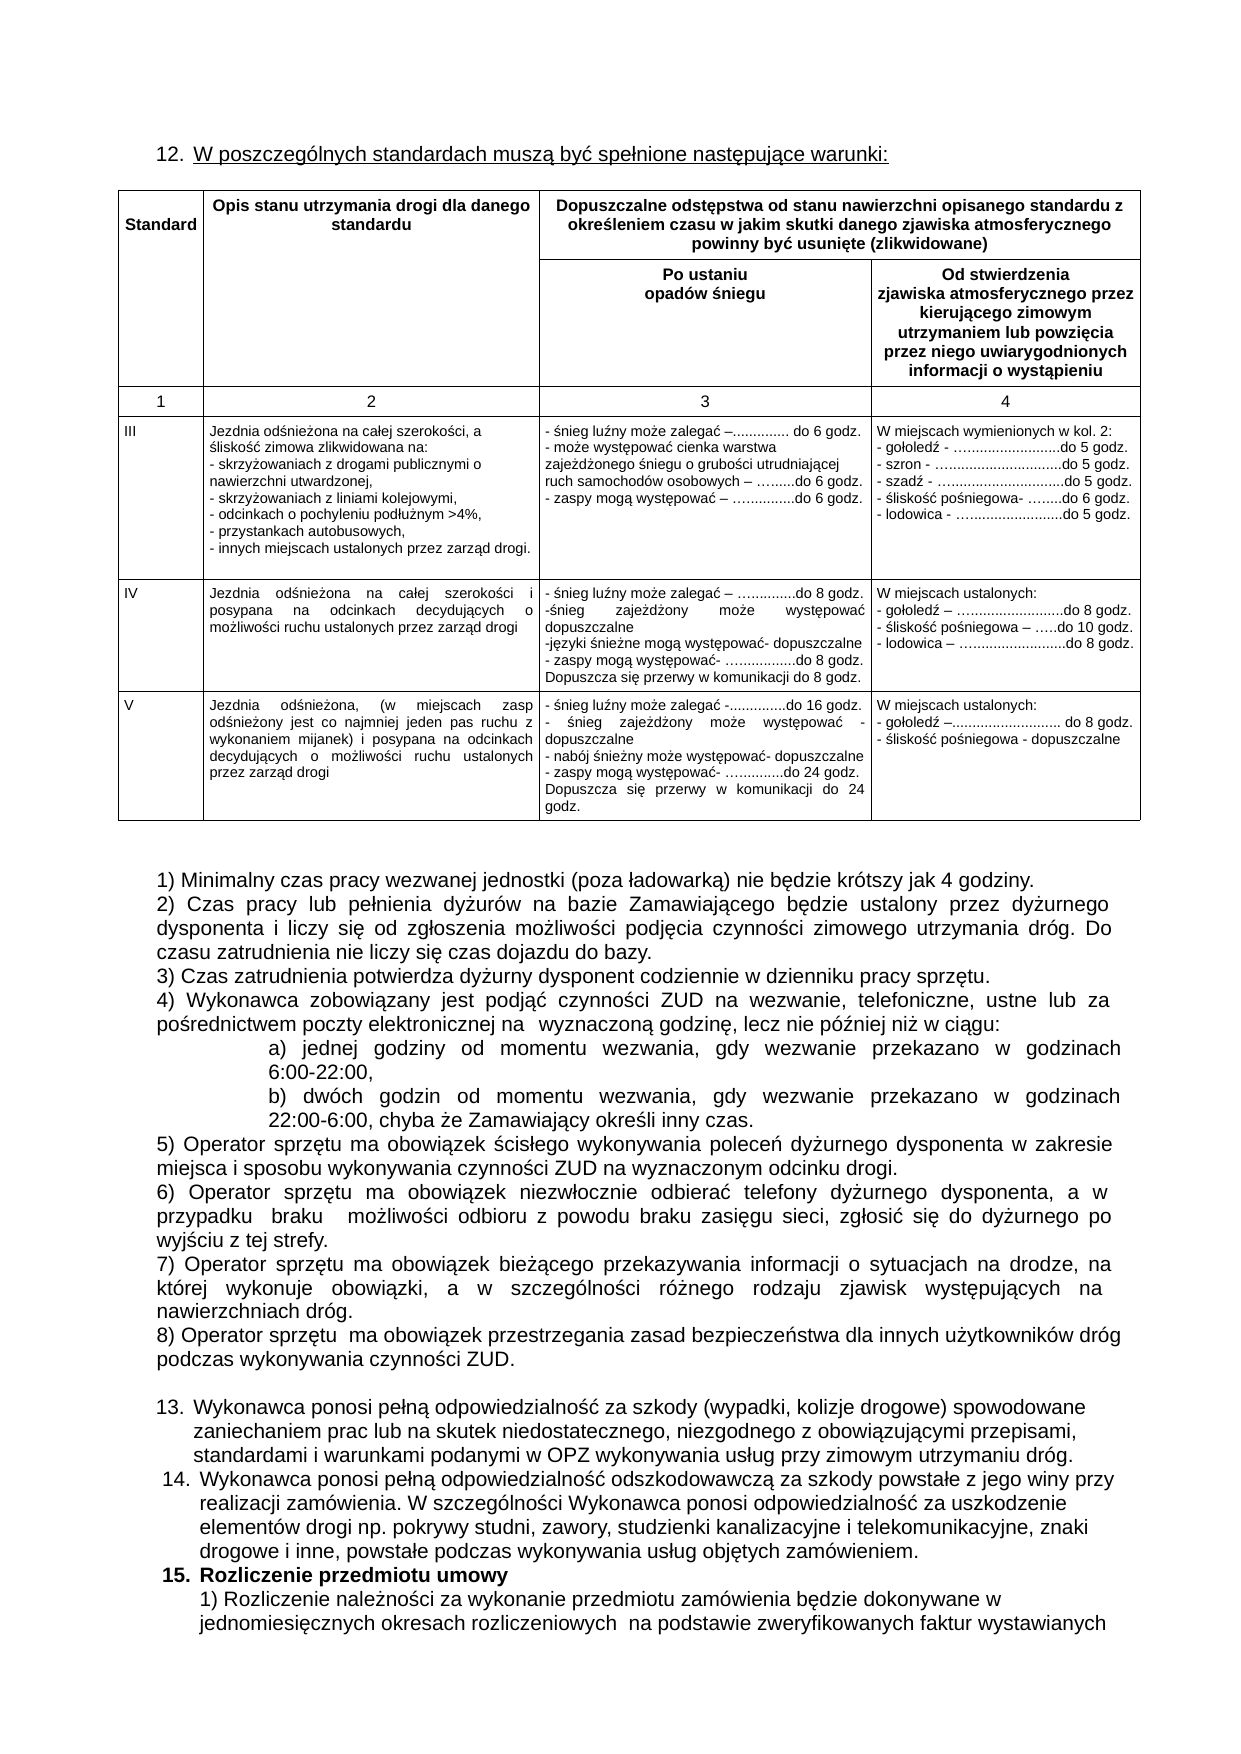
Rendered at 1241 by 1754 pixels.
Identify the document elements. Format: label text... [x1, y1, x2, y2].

table_cell W miejscach ustalonych: - gołoledź – ….......................do 8 godz. - śliskość pośniegowa – …..do 10 godz. - lodowica – ….......................do 8 godz. [872, 580, 1140, 691]
text 4) Wykonawca zobowiązany jest podjąć czynności ZUD na wezwanie, telefoniczne, ustne lub za pośrednictwem poczty elektronicznej na wyznaczoną godzinę, lecz nie później niż w ciągu: [118, 988, 1122, 1036]
table_cell 1 [119, 387, 203, 416]
table_cell W miejscach ustalonych: - gołoledź –........................... do 8 godz. - śliskość pośniegowa - dopuszczalne [872, 692, 1140, 820]
table_cell Jezdnia odśnieżona na całej szerokości i posypana na odcinkach decydujących o możliwości ruchu ustalonych przez zarząd drogi [204, 580, 539, 691]
table_cell Jezdnia odśnieżona, (w miejscach zasp odśnieżony jest co najmniej jeden pas ruchu z wykonaniem mijanek) i posypana na odcinkach decydujących o możliwości ruchu ustalonych przez zarząd drogi [204, 692, 539, 820]
list Wykonawca ponosi pełną odpowiedzialność odszkodowawczą za szkody powstałe z jego winy przy realizacji zamówienia. W szczególności Wykonawca ponosi odpowiedzialność za uszkodzenie elementów drogi np. pokrywy studni, zawory, studzienki kanalizacyjne i telekomunikacyjne, znaki drogowe i inne, powstałe podczas wykonywania usług objętych zamówieniem. [162, 1467, 1122, 1563]
table_cell III [119, 417, 203, 579]
list Wykonawca ponosi pełną odpowiedzialność za szkody (wypadki, kolizje drogowe) spowodowane zaniechaniem prac lub na skutek niedostatecznego, niezgodnego z obowiązującymi przepisami, standardami i warunkami podanymi w OPZ wykonywania usług przy zimowym utrzymaniu dróg. [156, 1395, 1122, 1467]
table_cell W miejscach wymienionych w kol. 2: - gołoledź - ….......................do 5 godz. - szron - …............................do 5 godz. - szadź - …............................do 5 godz. - śliskość pośniegowa- ….....do 6 godz. - lodowica - ….......................do 5 godz. [872, 417, 1140, 579]
list 1) Rozliczenie należności za wykonanie przedmiotu zamówienia będzie dokonywane w jednomiesięcznych okresach rozliczeniowych na podstawie zweryfikowanych faktur wystawianych [162, 1587, 1122, 1635]
table_cell - śnieg luźny może zalegać -..............do 16 godz. - śnieg zajeżdżony może występować - dopuszczalne - nabój śnieżny może występować- dopuszczalne - zaspy mogą występować- …...........do 24 godz. Dopuszcza się przerwy w komunikacji do 24 godz. [540, 692, 871, 820]
table_cell - śnieg luźny może zalegać – …...........do 8 godz. -śnieg zajeżdżony może występować dopuszczalne -języki śnieżne mogą występować- dopuszczalne - zaspy mogą występować- …..............do 8 godz. Dopuszcza się przerwy w komunikacji do 8 godz. [540, 580, 871, 691]
text b) dwóch godzin od momentu wezwania, gdy wezwanie przekazano w godzinach 22:00-6:00, chyba że Zamawiający określi inny czas. [268, 1084, 1122, 1132]
text 1) Minimalny czas pracy wezwanej jednostki (poza ładowarką) nie będzie krótszy jak 4 godziny. [118, 868, 1122, 892]
list Rozliczenie przedmiotu umowy [162, 1563, 1122, 1587]
table_cell 2 [204, 387, 539, 416]
table_cell V [119, 692, 203, 820]
table_cell - śnieg luźny może zalegać –.............. do 6 godz. - może występować cienka warstwa zajeżdżonego śniegu o grubości utrudniającej ruch samochodów osobowych – …......do 6 godz. - zaspy mogą występować – …............do 6 godz. [540, 417, 871, 579]
text 6) Operator sprzętu ma obowiązek niezwłocznie odbierać telefony dyżurnego dysponenta, a w przypadku braku możliwości odbioru z powodu braku zasięgu sieci, zgłosić się do dyżurnego po wyjściu z tej strefy. [118, 1179, 1122, 1251]
text 7) Operator sprzętu ma obowiązek bieżącego przekazywania informacji o sytuacjach na drodze, na której wykonuje obowiązki, a w szczególności różnego rodzaju zjawisk występujących na nawierzchniach dróg. [118, 1251, 1122, 1323]
table_header Standard [119, 191, 203, 386]
table_cell Od stwierdzenia zjawiska atmosferycznego przez kierującego zimowym utrzymaniem lub powzięcia przez niego uwiarygodnionych informacji o wystąpieniu [872, 260, 1140, 386]
table_cell Po ustaniu opadów śniegu [540, 260, 871, 386]
table_header Dopuszczalne odstępstwa od stanu nawierzchni opisanego standardu z określeniem czasu w jakim skutki danego zjawiska atmosferycznego powinny być usunięte (zlikwidowane) [540, 191, 1140, 259]
table_cell 3 [540, 387, 871, 416]
text 5) Operator sprzętu ma obowiązek ścisłego wykonywania poleceń dyżurnego dysponenta w zakresie miejsca i sposobu wykonywania czynności ZUD na wyznaczonym odcinku drogi. [118, 1132, 1122, 1179]
table_cell IV [119, 580, 203, 691]
table_cell 4 [872, 387, 1140, 416]
list W poszczególnych standardach muszą być spełnione następujące warunki: [156, 142, 1122, 166]
text 2) Czas pracy lub pełnienia dyżurów na bazie Zamawiającego będzie ustalony przez dyżurnego dysponenta i liczy się od zgłoszenia możliwości podjęcia czynności zimowego utrzymania dróg. Do czasu zatrudnienia nie liczy się czas dojazdu do bazy. [118, 892, 1122, 964]
text 3) Czas zatrudnienia potwierdza dyżurny dysponent codziennie w dzienniku pracy sprzętu. [118, 964, 1122, 988]
table_header Opis stanu utrzymania drogi dla danego standardu [204, 191, 539, 386]
text 8) Operator sprzętu ma obowiązek przestrzegania zasad bezpieczeństwa dla innych użytkowników dróg podczas wykonywania czynności ZUD. [118, 1323, 1122, 1371]
text a) jednej godziny od momentu wezwania, gdy wezwanie przekazano w godzinach 6:00-22:00, [268, 1036, 1122, 1084]
table_cell Jezdnia odśnieżona na całej szerokości, a śliskość zimowa zlikwidowana na: - skrzyżowaniach z drogami publicznymi o nawierzchni utwardzonej, - skrzyżowaniach z liniami kolejowymi, - odcinkach o pochyleniu podłużnym >4%, - przystankach autobusowych, - innych miejscach ustalonych przez zarząd drogi. [204, 417, 539, 579]
